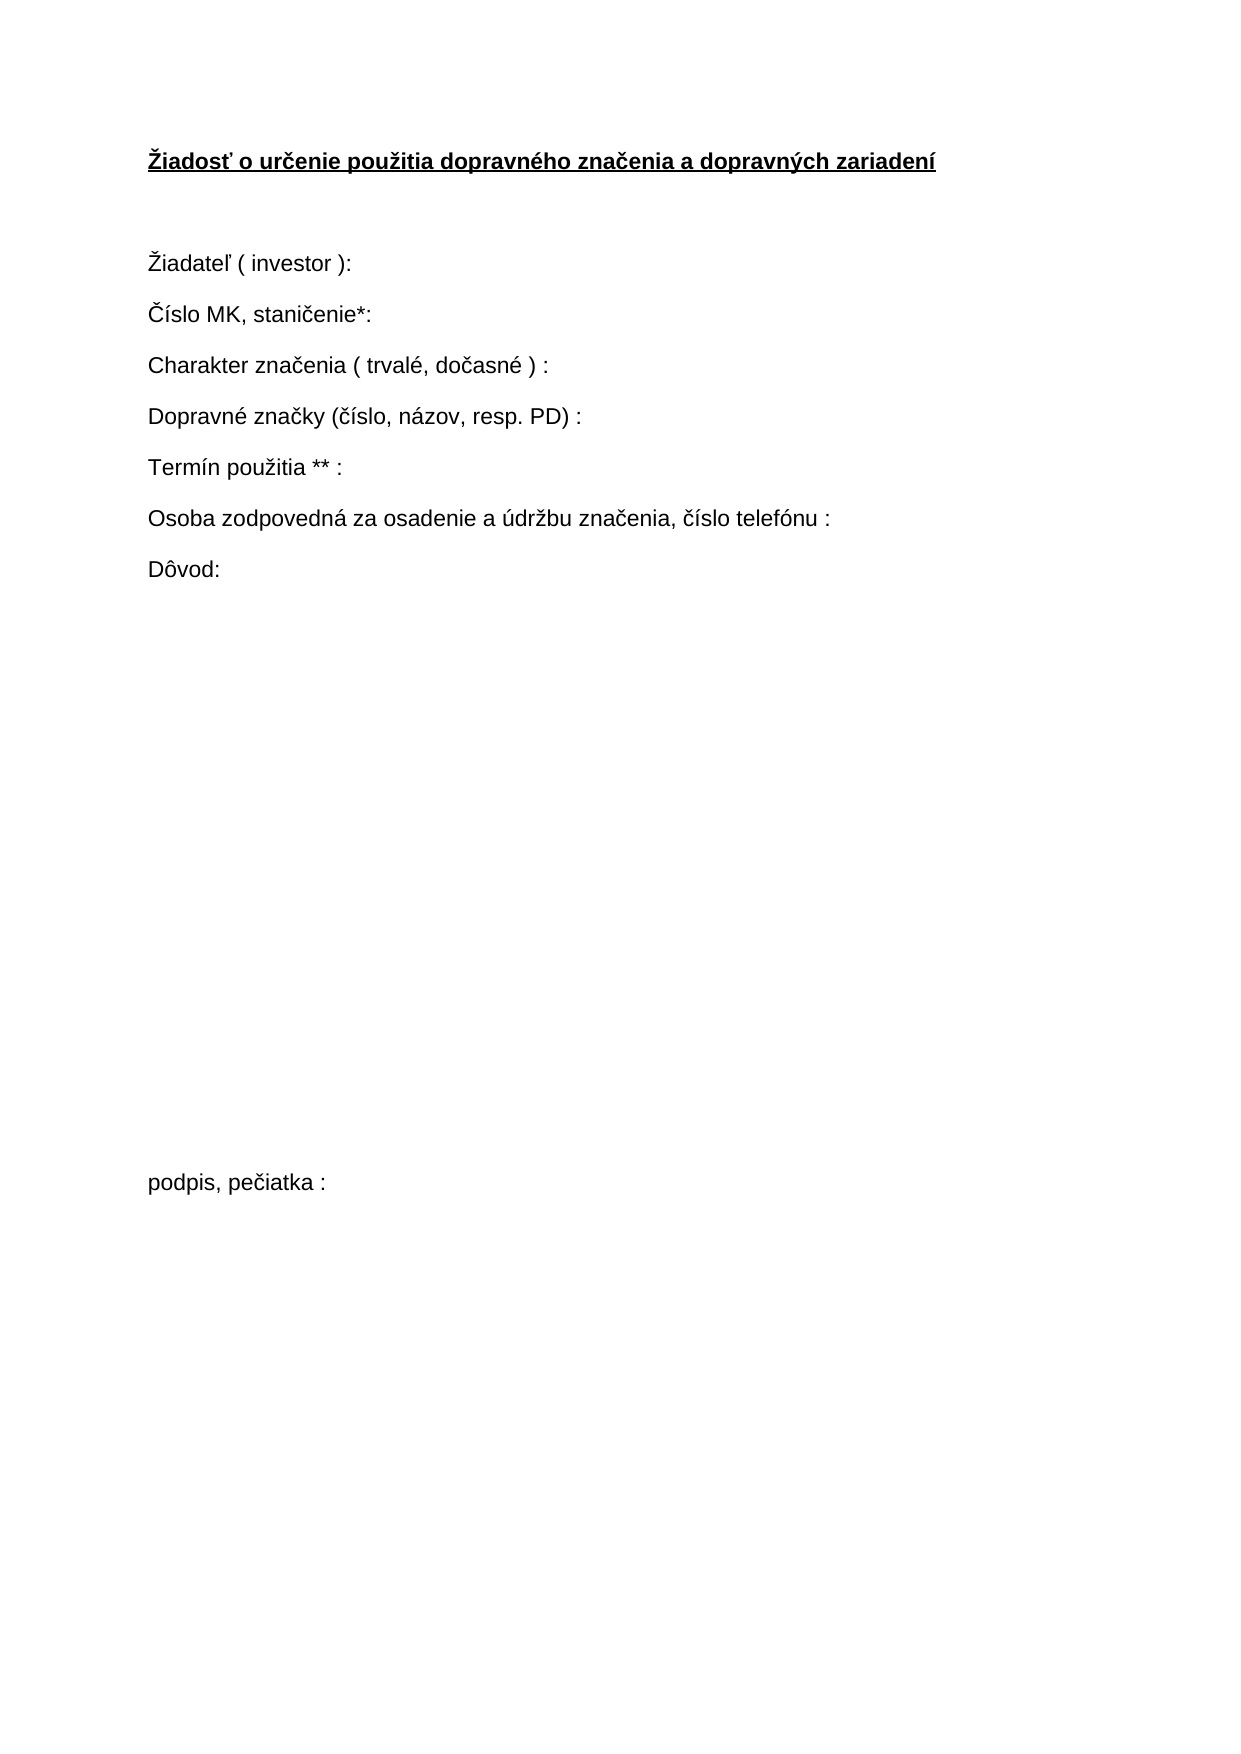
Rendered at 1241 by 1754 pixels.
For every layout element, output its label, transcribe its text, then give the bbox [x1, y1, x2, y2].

text Termín použitia ** : [148, 454, 1093, 480]
text Žiadosť o určenie použitia dopravného značenia a dopravných zariadení [148, 148, 1093, 174]
text Charakter značenia ( trvalé, dočasné ) : [148, 352, 1093, 378]
text Číslo MK, staničenie*: [148, 301, 1093, 327]
text Dôvod: [148, 556, 1093, 582]
text Dopravné značky (číslo, názov, resp. PD) : [148, 403, 1093, 429]
text podpis, pečiatka : [148, 1168, 1093, 1195]
text Žiadateľ ( investor ): [148, 250, 1093, 276]
text Osoba zodpovedná za osadenie a údržbu značenia, číslo telefónu : [148, 505, 1093, 531]
